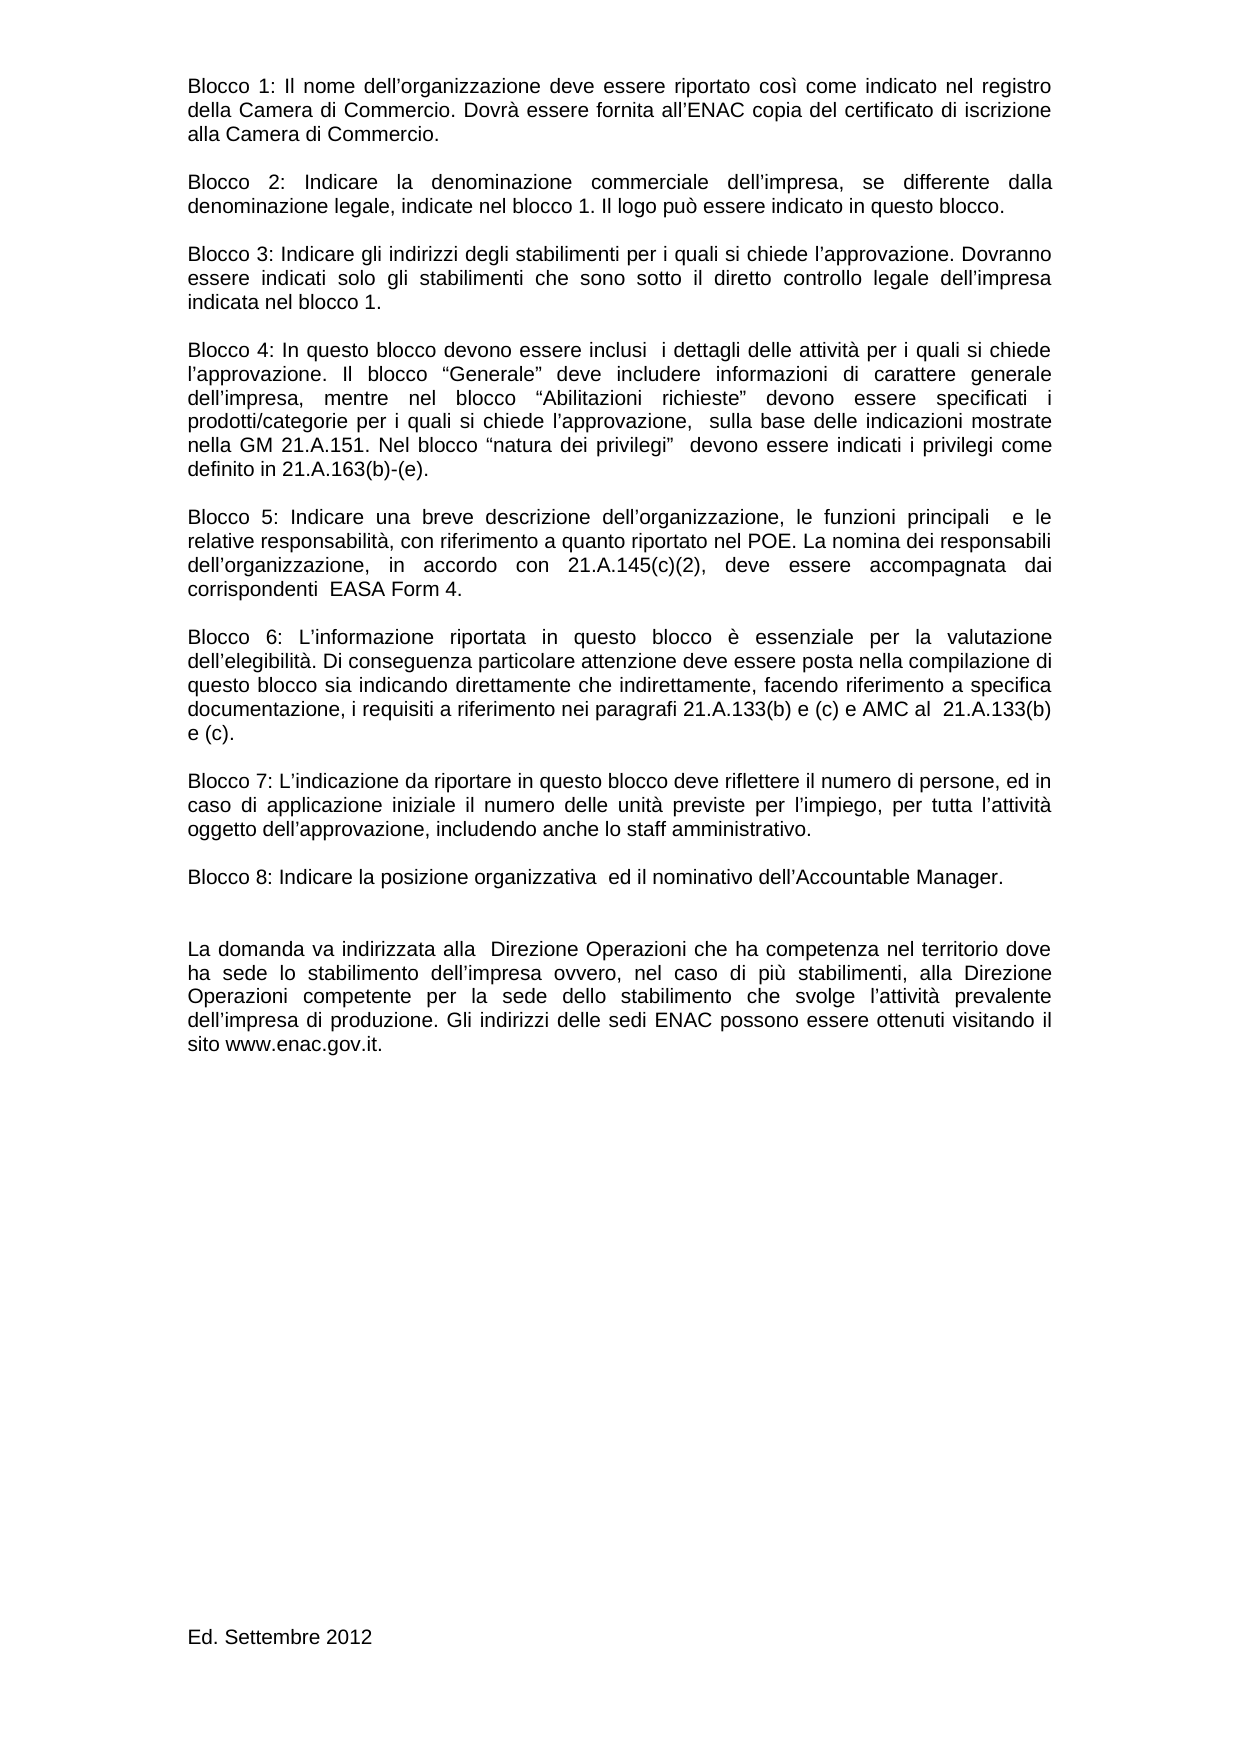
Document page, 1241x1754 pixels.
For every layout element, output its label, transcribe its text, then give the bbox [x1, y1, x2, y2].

text Blocco 2: Indicare la denominazione commerciale dell’impresa, se differente dalla denominazione legale, indicate nel blocco 1. Il logo può essere indicato in questo blocco. [187, 170, 1053, 218]
text Blocco 8: Indicare la posizione organizzativa ed il nominativo dell’Accountable Manager. [187, 864, 1053, 888]
text Blocco 3: Indicare gli indirizzi degli stabilimenti per i quali si chiede l’approvazione. Dovranno essere indicati solo gli stabilimenti che sono sotto il diretto controllo legale dell’impresa indicata nel blocco 1. [187, 242, 1053, 313]
text Blocco 6: L’informazione riportata in questo blocco è essenziale per la valutazione dell’elegibilità. Di conseguenza particolare attenzione deve essere posta nella compilazione di questo blocco sia indicando direttamente che indirettamente, facendo riferimento a specifica documentazione, i requisiti a riferimento nei paragrafi 21.A.133(b) e (c) e AMC al 21.A.133(b) e (c). [187, 625, 1053, 745]
text Blocco 1: Il nome dell’organizzazione deve essere riportato così come indicato nel registro della Camera di Commercio. Dovrà essere fornita all’ENAC copia del certificato di iscrizione alla Camera di Commercio. [187, 74, 1053, 146]
text Blocco 4: In questo blocco devono essere inclusi i dettagli delle attività per i quali si chiede l’approvazione. Il blocco “Generale” deve includere informazioni di carattere generale dell’impresa, mentre nel blocco “Abilitazioni richieste” devono essere specificati i prodotti/categorie per i quali si chiede l’approvazione, sulla base delle indicazioni mostrate nella GM 21.A.151. Nel blocco “natura dei privilegi” devono essere indicati i privilegi come definito in 21.A.163(b)-(e). [187, 337, 1053, 481]
text La domanda va indirizzata alla Direzione Operazioni che ha competenza nel territorio dove ha sede lo stabilimento dell’impresa ovvero, nel caso di più stabilimenti, alla Direzione Operazioni competente per la sede dello stabilimento che svolge l’attività prevalente dell’impresa di produzione. Gli indirizzi delle sedi ENAC possono essere ottenuti visitando il sito www.enac.gov.it. [187, 936, 1053, 1056]
text Blocco 5: Indicare una breve descrizione dell’organizzazione, le funzioni principali e le relative responsabilità, con riferimento a quanto riportato nel POE. La nomina dei responsabili dell’organizzazione, in accordo con 21.A.145(c)(2), deve essere accompagnata dai corrispondenti EASA Form 4. [187, 505, 1053, 601]
text Blocco 7: L’indicazione da riportare in questo blocco deve riflettere il numero di persone, ed in caso di applicazione iniziale il numero delle unità previste per l’impiego, per tutta l’attività oggetto dell’approvazione, includendo anche lo staff amministrativo. [187, 769, 1053, 841]
